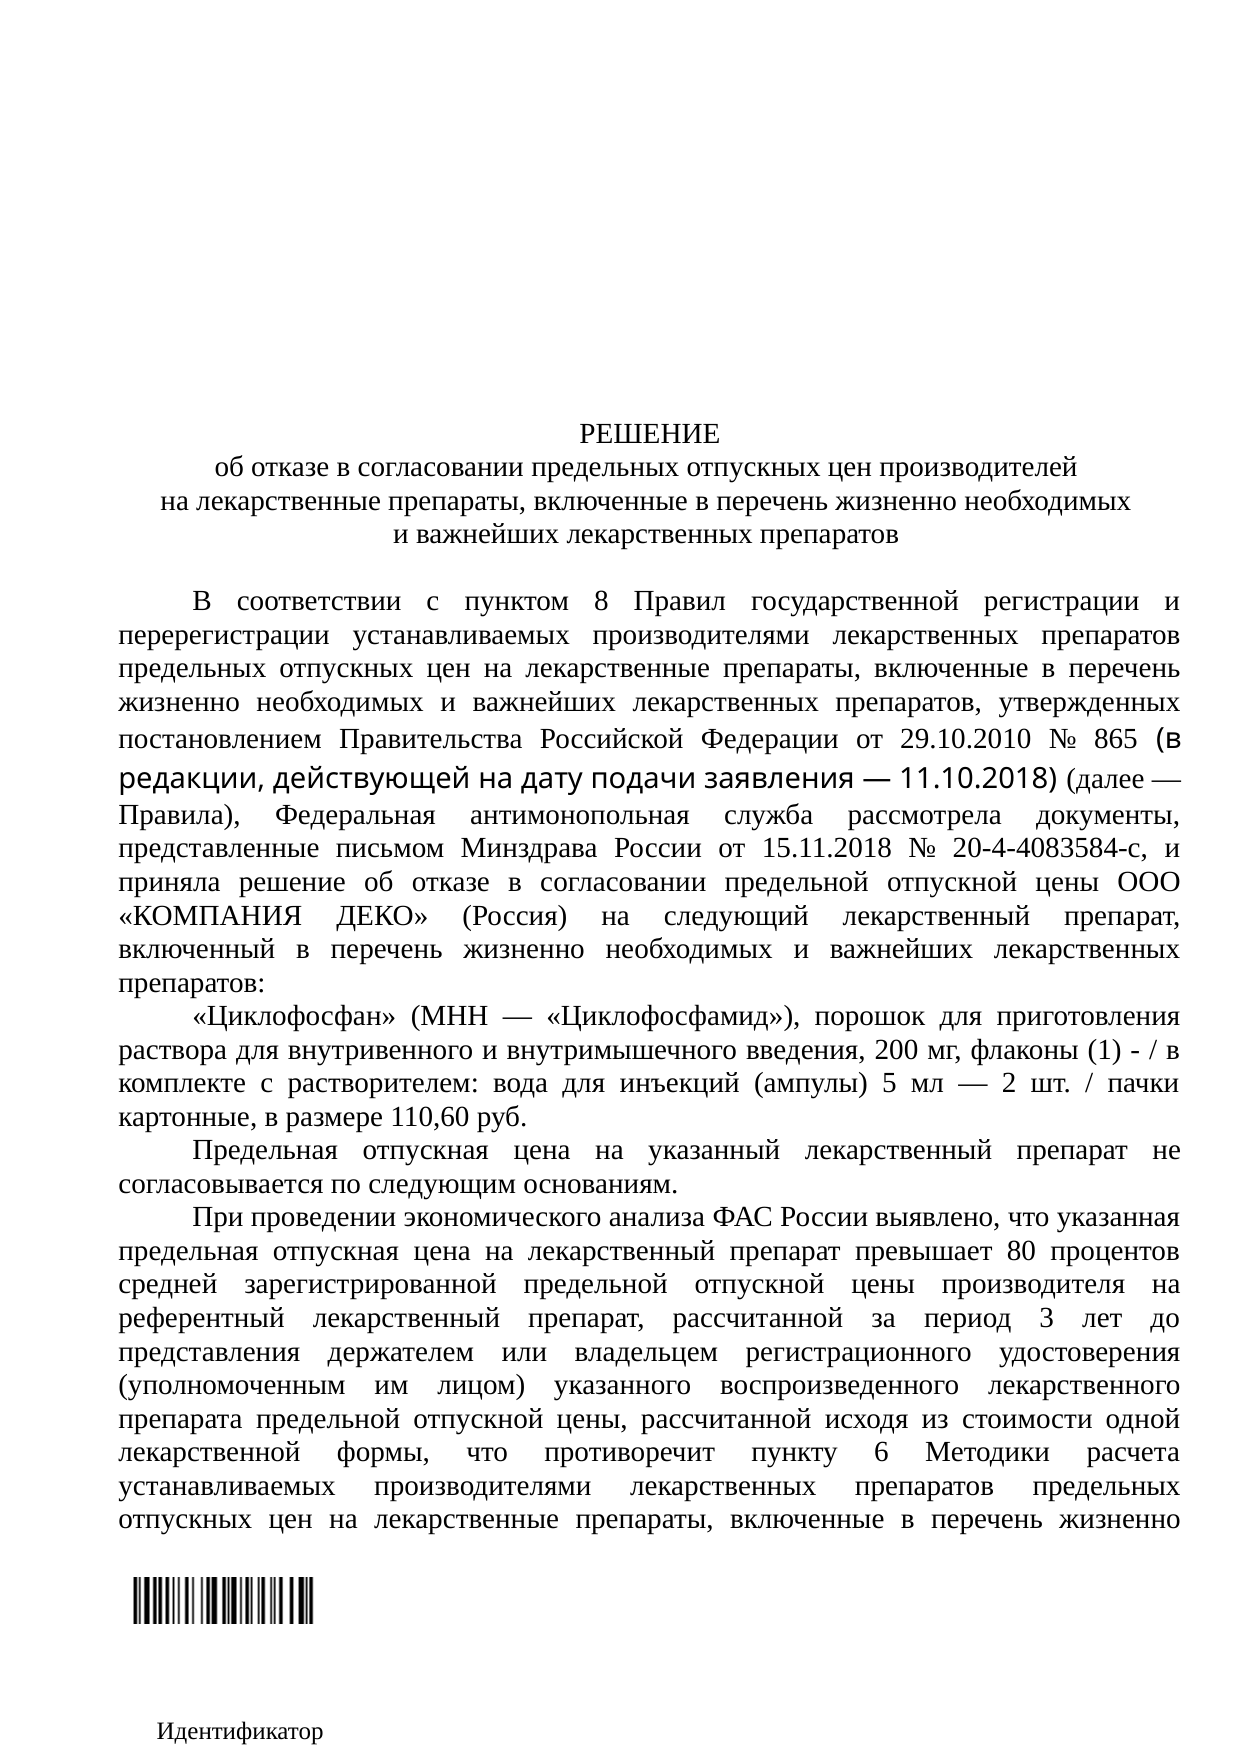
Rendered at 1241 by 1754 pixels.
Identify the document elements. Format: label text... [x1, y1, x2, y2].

text и важнейших лекарственных препаратов [118, 516, 1181, 550]
text В соответствии с пунктом 8 Правил государственной регистрации и перерегистрации устанавливаемых производителями лекарственных препаратов предельных отпускных цен на лекарственные препараты, включенные в перечень жизненно необходимых и важнейших лекарственных препаратов, утвержденных постановлением Правительства Российской Федерации от 29.10.2010 № 865 (в редакции, действующей на дату подачи заявления — 11.10.2018) (далее — Правила), Федеральная антимонопольная служба рассмотрела документы, представленные письмом Минздрава России от 15.11.2018 № 20-4-4083584-с, и приняла решение об отказе в согласовании предельной отпускной цены ООО «КОМПАНИЯ ДЕКО» (Россия) на следующий лекарственный препарат, включенный в перечень жизненно необходимых и важнейших лекарственных препаратов: [118, 583, 1181, 998]
text об отказе в согласовании предельных отпускных цен производителей [118, 449, 1181, 483]
text РЕШЕНИЕ [118, 416, 1181, 449]
text Предельная отпускная цена на указанный лекарственный препарат не согласовывается по следующим основаниям. [118, 1132, 1181, 1199]
text на лекарственные препараты, включенные в перечень жизненно необходимых [118, 483, 1181, 516]
text «Циклофосфан» (МНН — «Циклофосфамид»), порошок для приготовления раствора для внутривенного и внутримышечного введения, 200 мг, флаконы (1) - / в комплекте с растворителем: вода для инъекций (ампулы) 5 мл — 2 шт. / пачки картонные, в размере 110,60 руб. [118, 998, 1181, 1132]
text При проведении экономического анализа ФАС России выявлено, что указанная предельная отпускная цена на лекарственный препарат превышает 80 процентов средней зарегистрированной предельной отпускной цены производителя на референтный лекарственный препарат, рассчитанной за период 3 лет до представления держателем или владельцем регистрационного удостоверения (уполномоченным им лицом) указанного воспроизведенного лекарственного препарата предельной отпускной цены, рассчитанной исходя из стоимости одной лекарственной формы, что противоречит пункту 6 Методики расчета устанавливаемых производителями лекарственных препаратов предельных отпускных цен на лекарственные препараты, включенные в перечень жизненно [118, 1199, 1181, 1535]
picture [118, 1577, 331, 1624]
